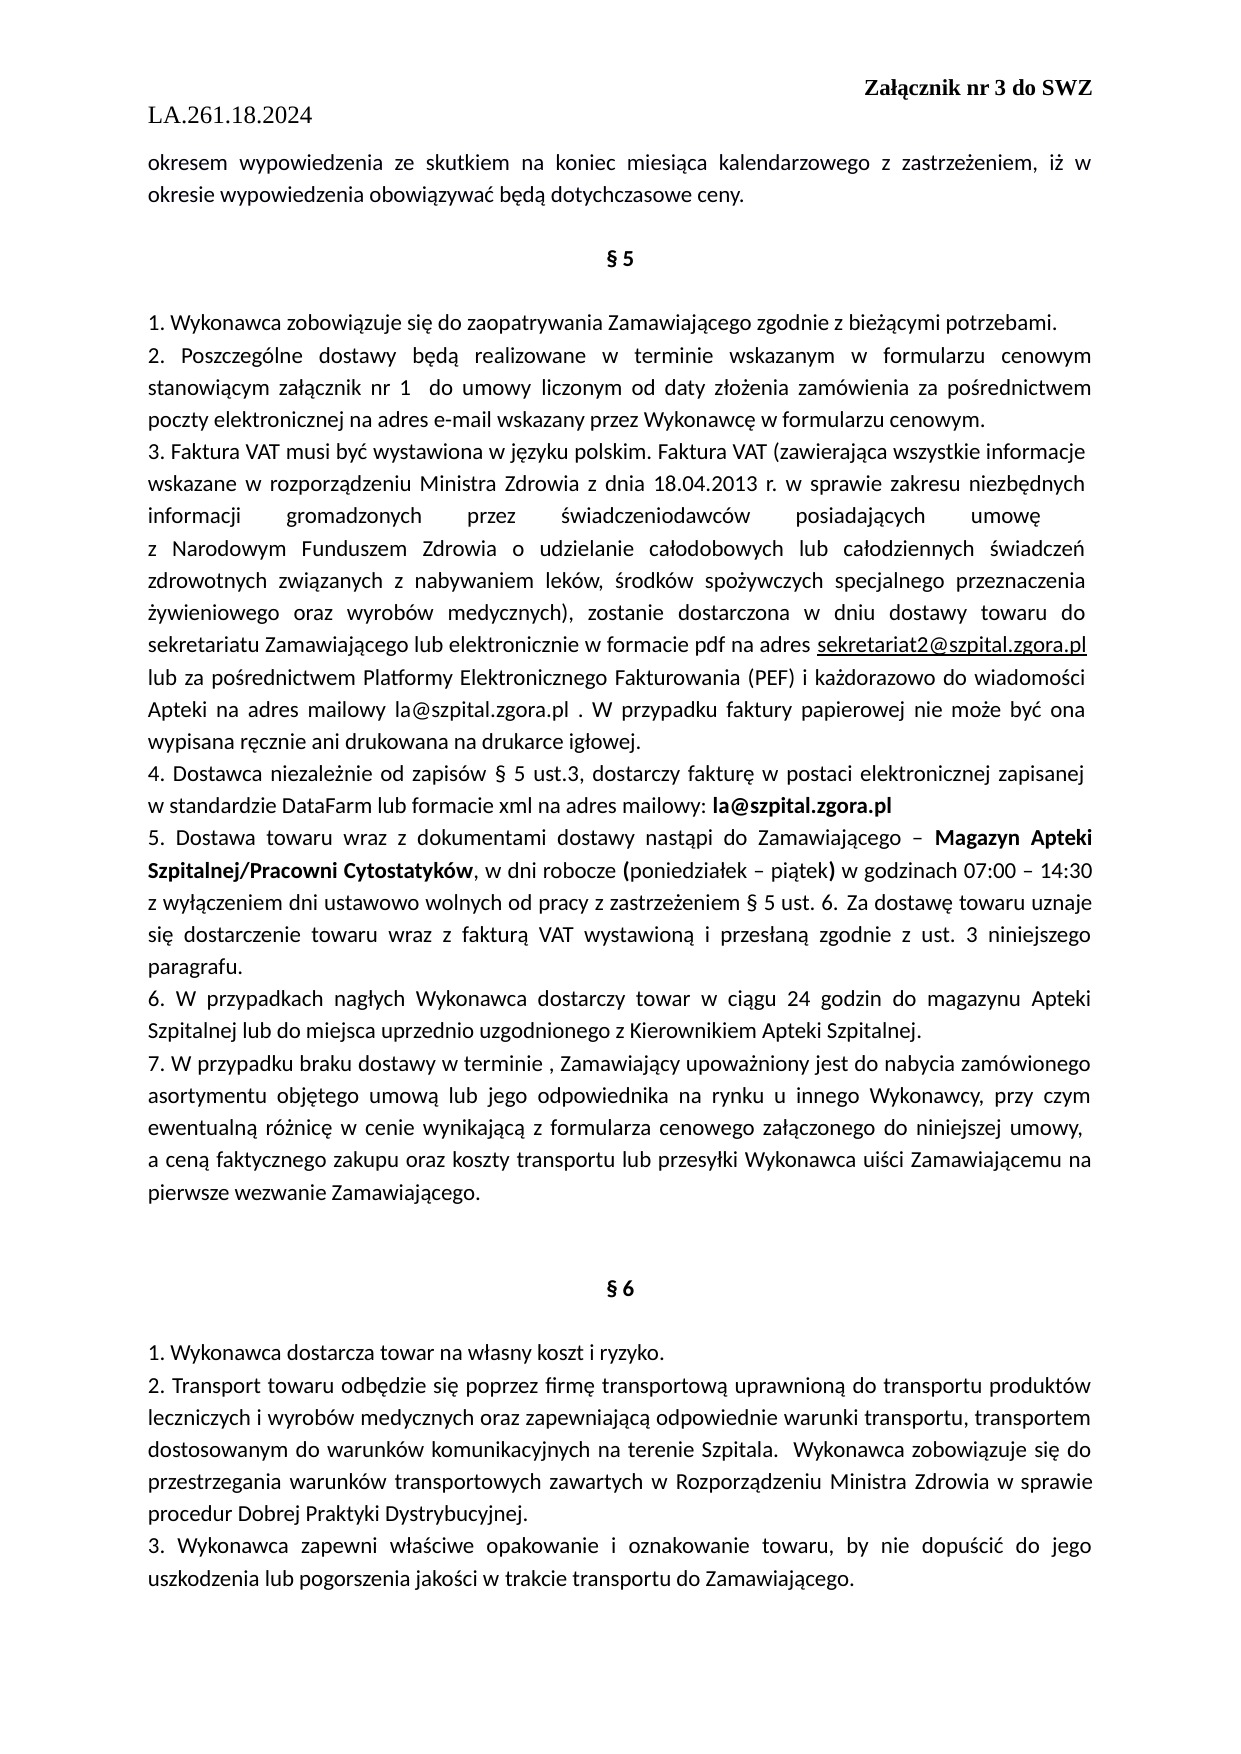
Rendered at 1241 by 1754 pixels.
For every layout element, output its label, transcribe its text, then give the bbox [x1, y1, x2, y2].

text § 6 [148, 1274, 1093, 1302]
text 5. Dostawa towaru wraz z dokumentami dostawy nastąpi do Zamawiającego – Magazyn Apteki Szpitalnej/Pracowni Cytostatyków, w dni robocze (poniedziałek – piątek) w godzinach 07:00 – 14:30 z wyłączeniem dni ustawowo wolnych od pracy z zastrzeżeniem § 5 ust. 6. Za dostawę towaru uznaje się dostarczenie towaru wraz z fakturą VAT wystawioną i przesłaną zgodnie z ust. 3 niniejszego paragrafu. [148, 823, 1093, 980]
text 1. Wykonawca dostarcza towar na własny koszt i ryzyko. [148, 1338, 1093, 1367]
text 2. Poszczególne dostawy będą realizowane w terminie wskazanym w formularzu cenowym stanowiącym załącznik nr 1 do umowy liczonym od daty złożenia zamówienia za pośrednictwem poczty elektronicznej na adres e-mail wskazany przez Wykonawcę w formularzu cenowym. [148, 341, 1093, 433]
text 7. W przypadku braku dostawy w terminie , Zamawiający upoważniony jest do nabycia zamówionego asortymentu objętego umową lub jego odpowiednika na rynku u innego Wykonawcy, przy czym ewentualną różnicę w cenie wynikającą z formularza cenowego załączonego do niniejszej umowy, a ceną faktycznego zakupu oraz koszty transportu lub przesyłki Wykonawca uiści Zamawiającemu na pierwsze wezwanie Zamawiającego. [148, 1049, 1093, 1206]
text 11. Jeżeli Strony umowy nie dojdą do porozumienia w zakresie waloryzacji wynagrodzenia zarówno Wykonawca, jak i Zamawiający ma możliwość rozwiązania umowy za trzymiesięcznym/miesięcznym okresem wypowiedzenia ze skutkiem na koniec miesiąca kalendarzowego z zastrzeżeniem, iż w okresie wypowiedzenia obowiązywać będą dotychczasowe ceny. [148, 148, 1093, 208]
text 4. Dostawca niezależnie od zapisów § 5 ust.3, dostarczy fakturę w postaci elektronicznej zapisanej w standardzie DataFarm lub formacie xml na adres mailowy: la@szpital.zgora.pl [148, 759, 1093, 819]
text 3. Wykonawca zapewni właściwe opakowanie i oznakowanie towaru, by nie dopuścić do jego uszkodzenia lub pogorszenia jakości w trakcie transportu do Zamawiającego. [148, 1532, 1093, 1592]
text 2. Transport towaru odbędzie się poprzez firmę transportową uprawnioną do transportu produktów leczniczych i wyrobów medycznych oraz zapewniającą odpowiednie warunki transportu, transportem dostosowanym do warunków komunikacyjnych na terenie Szpitala. Wykonawca zobowiązuje się do przestrzegania warunków transportowych zawartych w Rozporządzeniu Ministra Zdrowia w sprawie procedur Dobrej Praktyki Dystrybucyjnej. [148, 1371, 1093, 1527]
text § 5 [153, 244, 1087, 272]
text 1. Wykonawca zobowiązuje się do zaopatrywania Zamawiającego zgodnie z bieżącymi potrzebami. [148, 308, 1093, 337]
text 6. W przypadkach nagłych Wykonawca dostarczy towar w ciągu 24 godzin do magazynu Apteki Szpitalnej lub do miejsca uprzednio uzgodnionego z Kierownikiem Apteki Szpitalnej. [148, 984, 1093, 1045]
text 3. Faktura VAT musi być wystawiona w języku polskim. Faktura VAT (zawierająca wszystkie informacje wskazane w rozporządzeniu Ministra Zdrowia z dnia 18.04.2013 r. w sprawie zakresu niezbędnych informacji gromadzonych przez świadczeniodawców posiadających umowę z Narodowym Funduszem Zdrowia o udzielanie całodobowych lub całodziennych świadczeń zdrowotnych związanych z nabywaniem leków, środków spożywczych specjalnego przeznaczenia żywieniowego oraz wyrobów medycznych), zostanie dostarczona w dniu dostawy towaru do sekretariatu Zamawiającego lub elektronicznie w formacie pdf na adres sekretariat2@szpital.zgora.pl lub za pośrednictwem Platformy Elektronicznego Fakturowania (PEF) i każdorazowo do wiadomości Apteki na adres mailowy la@szpital.zgora.pl . W przypadku faktury papierowej nie może być ona wypisana ręcznie ani drukowana na drukarce igłowej. [148, 437, 1087, 755]
